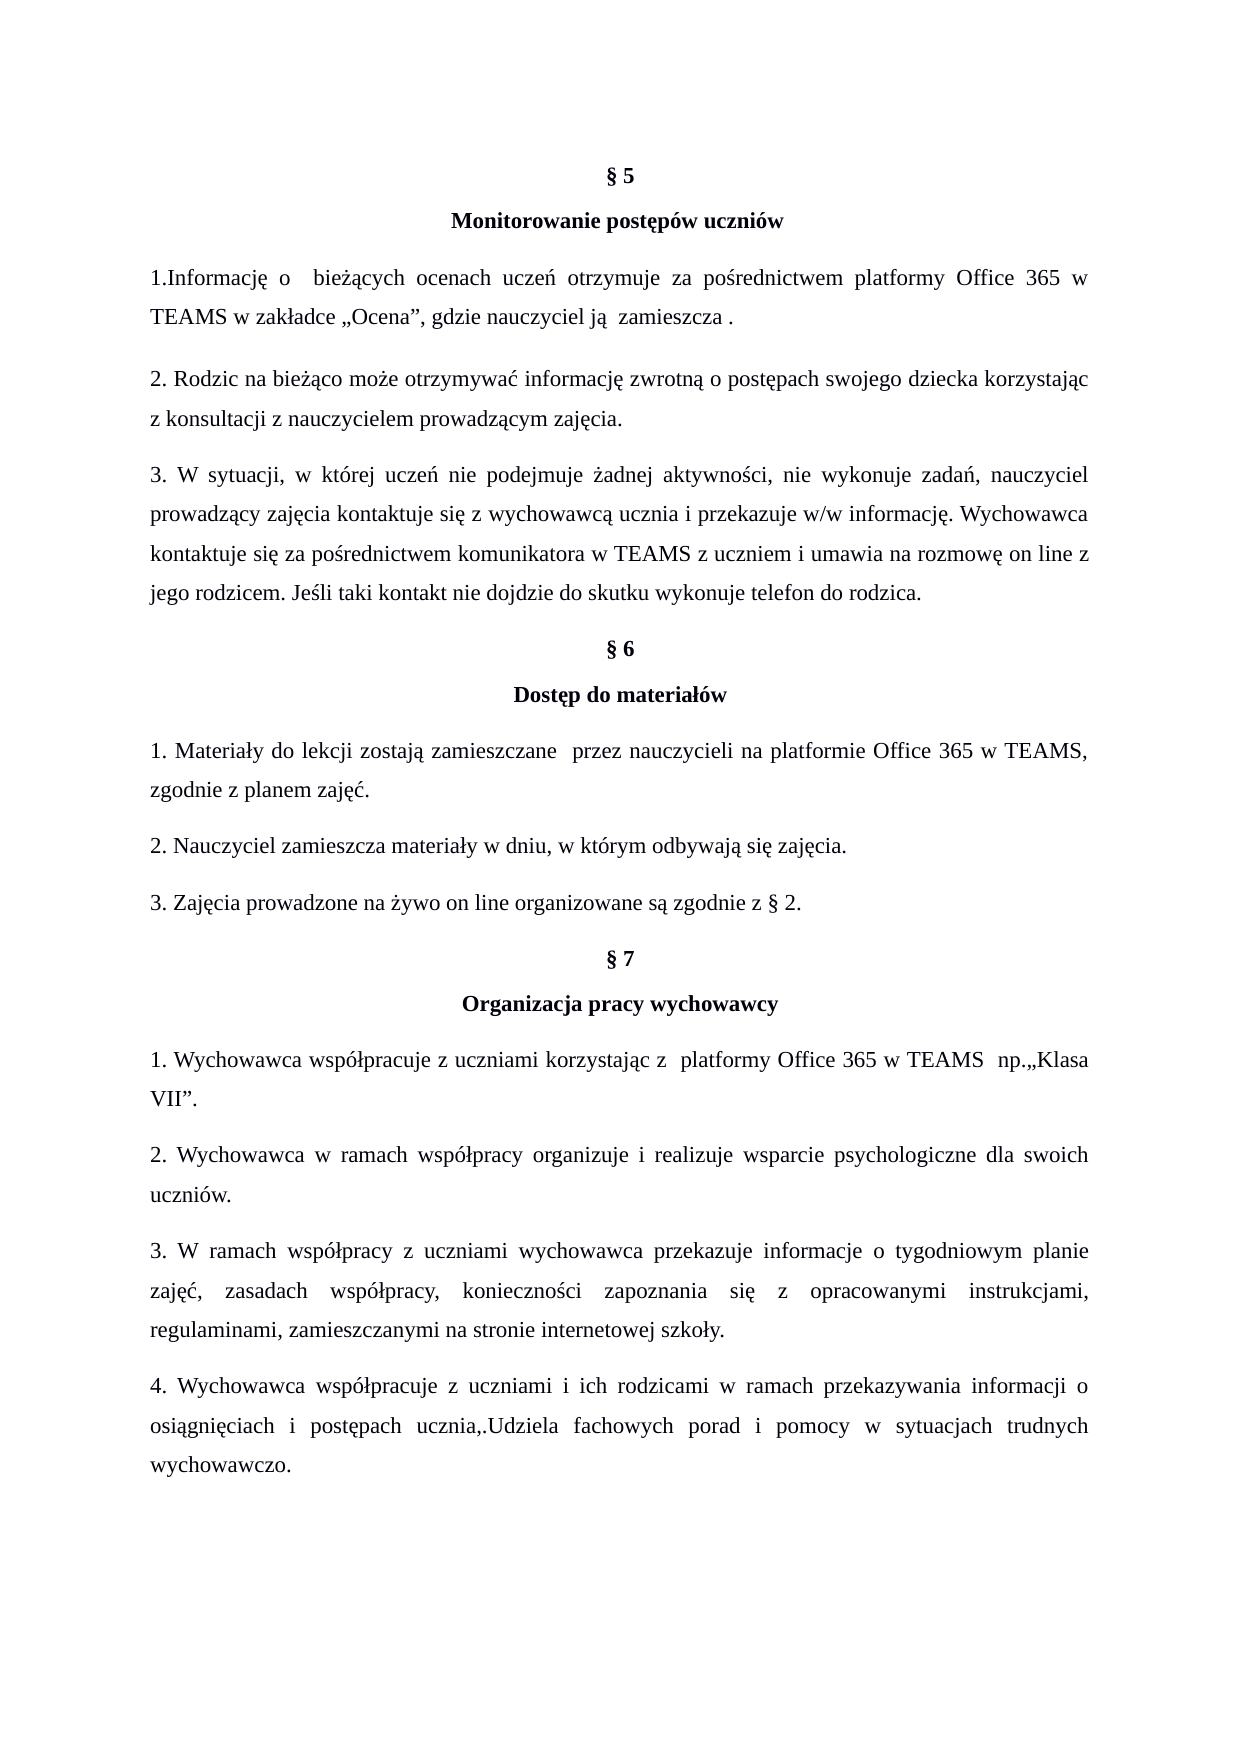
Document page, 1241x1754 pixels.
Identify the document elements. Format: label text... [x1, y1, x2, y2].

text Organizacja pracy wychowawcy [150, 990, 1090, 1016]
text 1.Informację o bieżących ocenach uczeń otrzymuje za pośrednictwem platformy Office 365 w TEAMS w zakładce „Ocena”, gdzie nauczyciel ją zamieszcza . [150, 264, 1090, 329]
text 3. W sytuacji, w której uczeń nie podejmuje żadnej aktywności, nie wykonuje zadań, nauczyciel prowadzący zajęcia kontaktuje się z wychowawcą ucznia i przekazuje w/w informację. Wychowawca kontaktuje się za pośrednictwem komunikatora w TEAMS z uczniem i umawia na rozmowę on line z jego rodzicem. Jeśli taki kontakt nie dojdzie do skutku wykonuje telefon do rodzica. [150, 461, 1090, 606]
text 2. Nauczyciel zamieszcza materiały w dniu, w którym odbywają się zajęcia. [150, 832, 1090, 859]
text 1. Materiały do lekcji zostają zamieszczane przez nauczycieli na platformie Office 365 w TEAMS, zgodnie z planem zajęć. [150, 737, 1090, 803]
text 2. Rodzic na bieżąco może otrzymywać informację zwrotną o postępach swojego dziecka korzystając z konsultacji z nauczycielem prowadzącym zajęcia. [150, 365, 1090, 431]
text § 6 [150, 636, 1090, 662]
text 3. Zajęcia prowadzone na żywo on line organizowane są zgodnie z § 2. [150, 888, 1090, 915]
text Monitorowanie postępów uczniów [150, 208, 1090, 234]
text 3. W ramach współpracy z uczniami wychowawca przekazuje informacje o tygodniowym planie zajęć, zasadach współpracy, konieczności zapoznania się z opracowanymi instrukcjami, regulaminami, zamieszczanymi na stronie internetowej szkoły. [150, 1237, 1090, 1342]
text 1. Wychowawca współpracuje z uczniami korzystając z platformy Office 365 w TEAMS np.„Klasa VII”. [150, 1046, 1090, 1112]
text § 7 [150, 945, 1090, 971]
text § 5 [150, 162, 1090, 189]
text 4. Wychowawca współpracuje z uczniami i ich rodzicami w ramach przekazywania informacji o osiągnięciach i postępach ucznia,.Udziela fachowych porad i pomocy w sytuacjach trudnych wychowawczo. [150, 1372, 1090, 1478]
text 2. Wychowawca w ramach współpracy organizuje i realizuje wsparcie psychologiczne dla swoich uczniów. [150, 1142, 1090, 1207]
text Dostęp do materiałów [150, 681, 1090, 707]
